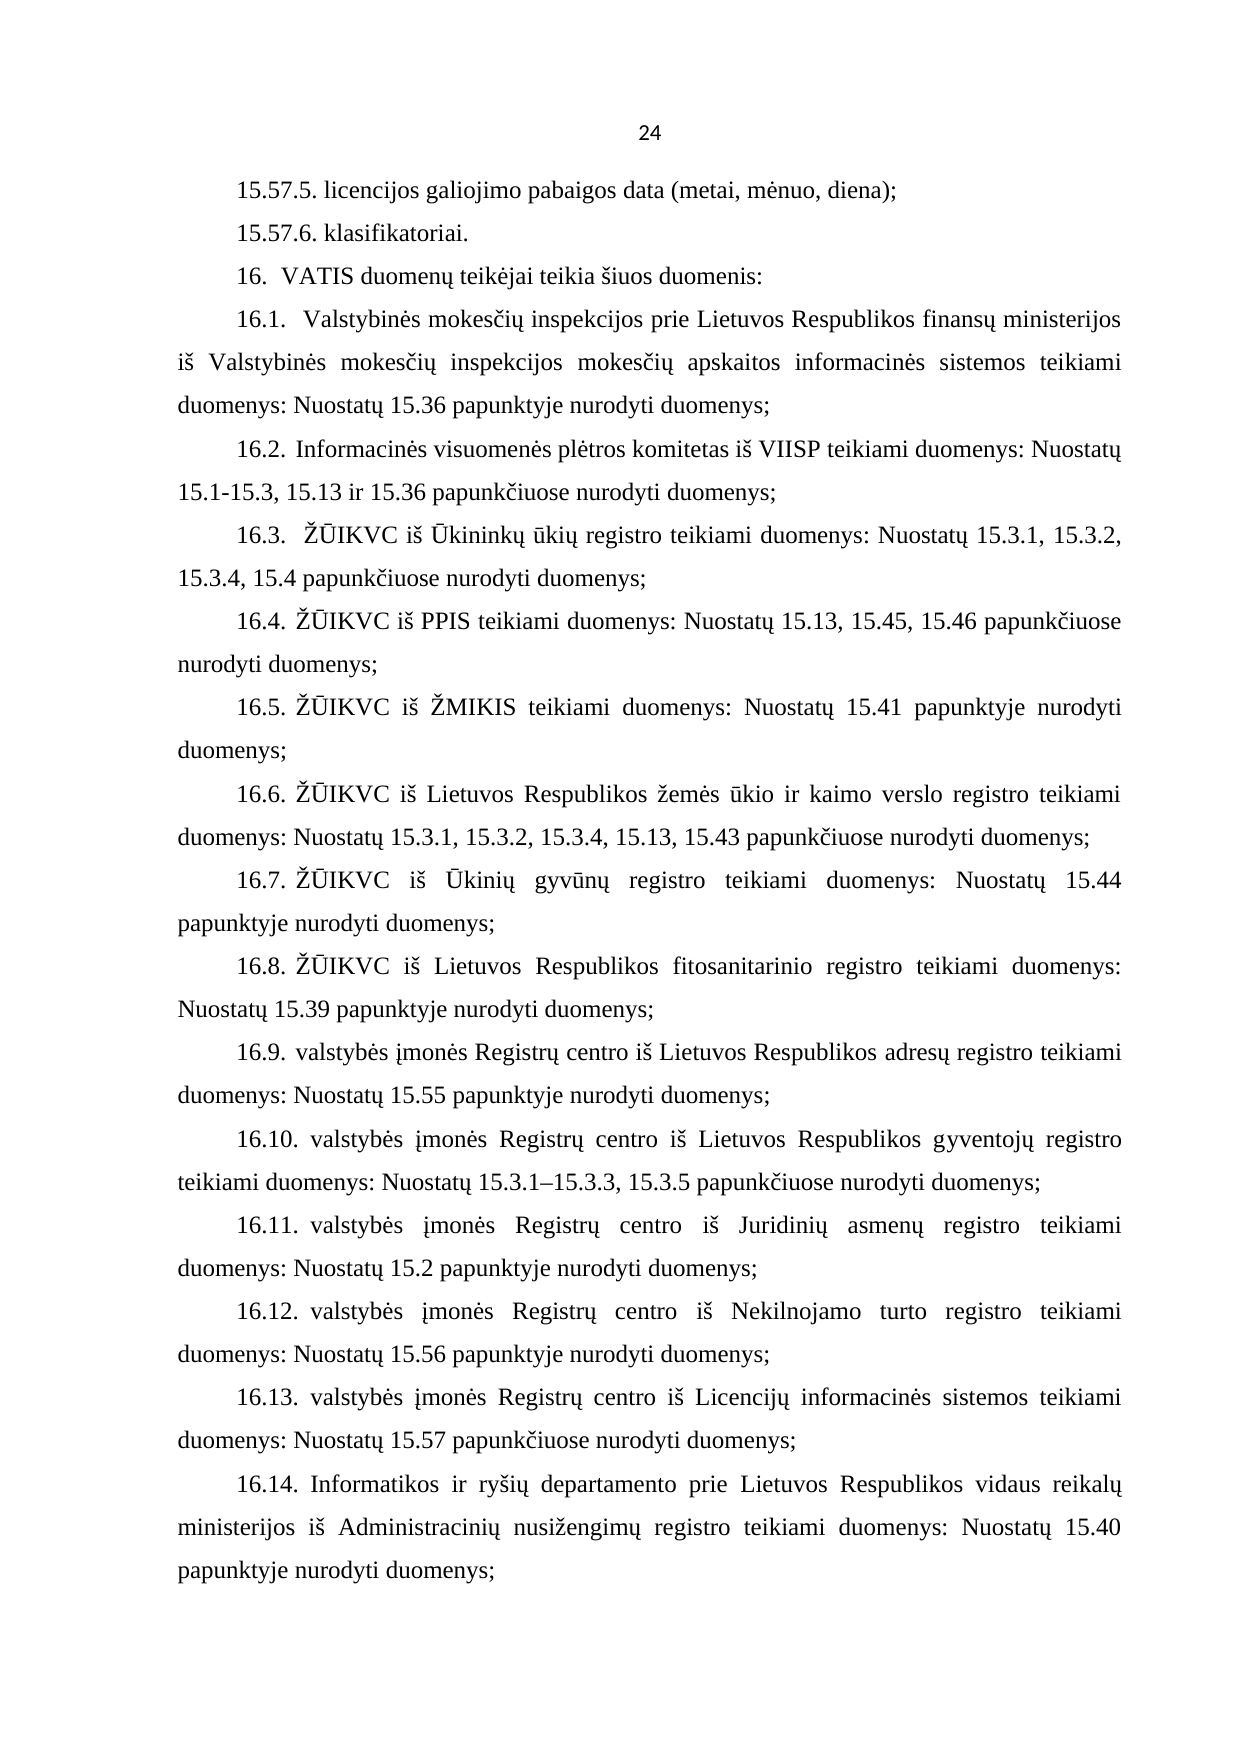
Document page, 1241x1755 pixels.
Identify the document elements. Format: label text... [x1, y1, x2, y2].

text 16.13. valstybės įmonės Registrų centro iš Licencijų informacinės sistemos teikiami duomenys: Nuostatų 15.57 papunkčiuose nurodyti duomenys; [177, 1382, 1122, 1454]
text 16.1. Valstybinės mokesčių inspekcijos prie Lietuvos Respublikos finansų ministerijos iš Valstybinės mokesčių inspekcijos mokesčių apskaitos informacinės sistemos teikiami duomenys: Nuostatų 15.36 papunktyje nurodyti duomenys; [177, 304, 1122, 419]
text 15.57.5. licencijos galiojimo pabaigos data (metai, mėnuo, diena); [177, 175, 1122, 204]
text 16.2. Informacinės visuomenės plėtros komitetas iš VIISP teikiami duomenys: Nuostatų 15.1-15.3, 15.13 ir 15.36 papunkčiuose nurodyti duomenys; [177, 434, 1122, 506]
text 16.8. ŽŪIKVC iš Lietuvos Respublikos fitosanitarinio registro teikiami duomenys: Nuostatų 15.39 papunktyje nurodyti duomenys; [177, 951, 1122, 1023]
text 16.4. ŽŪIKVC iš PPIS teikiami duomenys: Nuostatų 15.13, 15.45, 15.46 papunkčiuose nurodyti duomenys; [177, 606, 1122, 678]
text 16.7. ŽŪIKVC iš Ūkinių gyvūnų registro teikiami duomenys: Nuostatų 15.44 papunktyje nurodyti duomenys; [177, 865, 1122, 937]
text 16.10. valstybės įmonės Registrų centro iš Lietuvos Respublikos gyventojų registro teikiami duomenys: Nuostatų 15.3.1–15.3.3, 15.3.5 papunkčiuose nurodyti duomenys; [177, 1124, 1122, 1196]
text 16.9. valstybės įmonės Registrų centro iš Lietuvos Respublikos adresų registro teikiami duomenys: Nuostatų 15.55 papunktyje nurodyti duomenys; [177, 1037, 1122, 1109]
text 16.5. ŽŪIKVC iš ŽMIKIS teikiami duomenys: Nuostatų 15.41 papunktyje nurodyti duomenys; [177, 692, 1122, 764]
text 16. VATIS duomenų teikėjai teikia šiuos duomenis: [177, 261, 1122, 290]
text 16.11. valstybės įmonės Registrų centro iš Juridinių asmenų registro teikiami duomenys: Nuostatų 15.2 papunktyje nurodyti duomenys; [177, 1210, 1122, 1282]
text 16.12. valstybės įmonės Registrų centro iš Nekilnojamo turto registro teikiami duomenys: Nuostatų 15.56 papunktyje nurodyti duomenys; [177, 1296, 1122, 1368]
text 16.14. Informatikos ir ryšių departamento prie Lietuvos Respublikos vidaus reikalų ministerijos iš Administracinių nusižengimų registro teikiami duomenys: Nuostatų 15.40 papunktyje nurodyti duomenys; [177, 1469, 1122, 1584]
text 16.6. ŽŪIKVC iš Lietuvos Respublikos žemės ūkio ir kaimo verslo registro teikiami duomenys: Nuostatų 15.3.1, 15.3.2, 15.3.4, 15.13, 15.43 papunkčiuose nurodyti duomenys; [177, 779, 1122, 851]
text 15.57.6. klasifikatoriai. [177, 218, 1122, 247]
text 16.3. ŽŪIKVC iš Ūkininkų ūkių registro teikiami duomenys: Nuostatų 15.3.1, 15.3.2, 15.3.4, 15.4 papunkčiuose nurodyti duomenys; [177, 520, 1122, 592]
